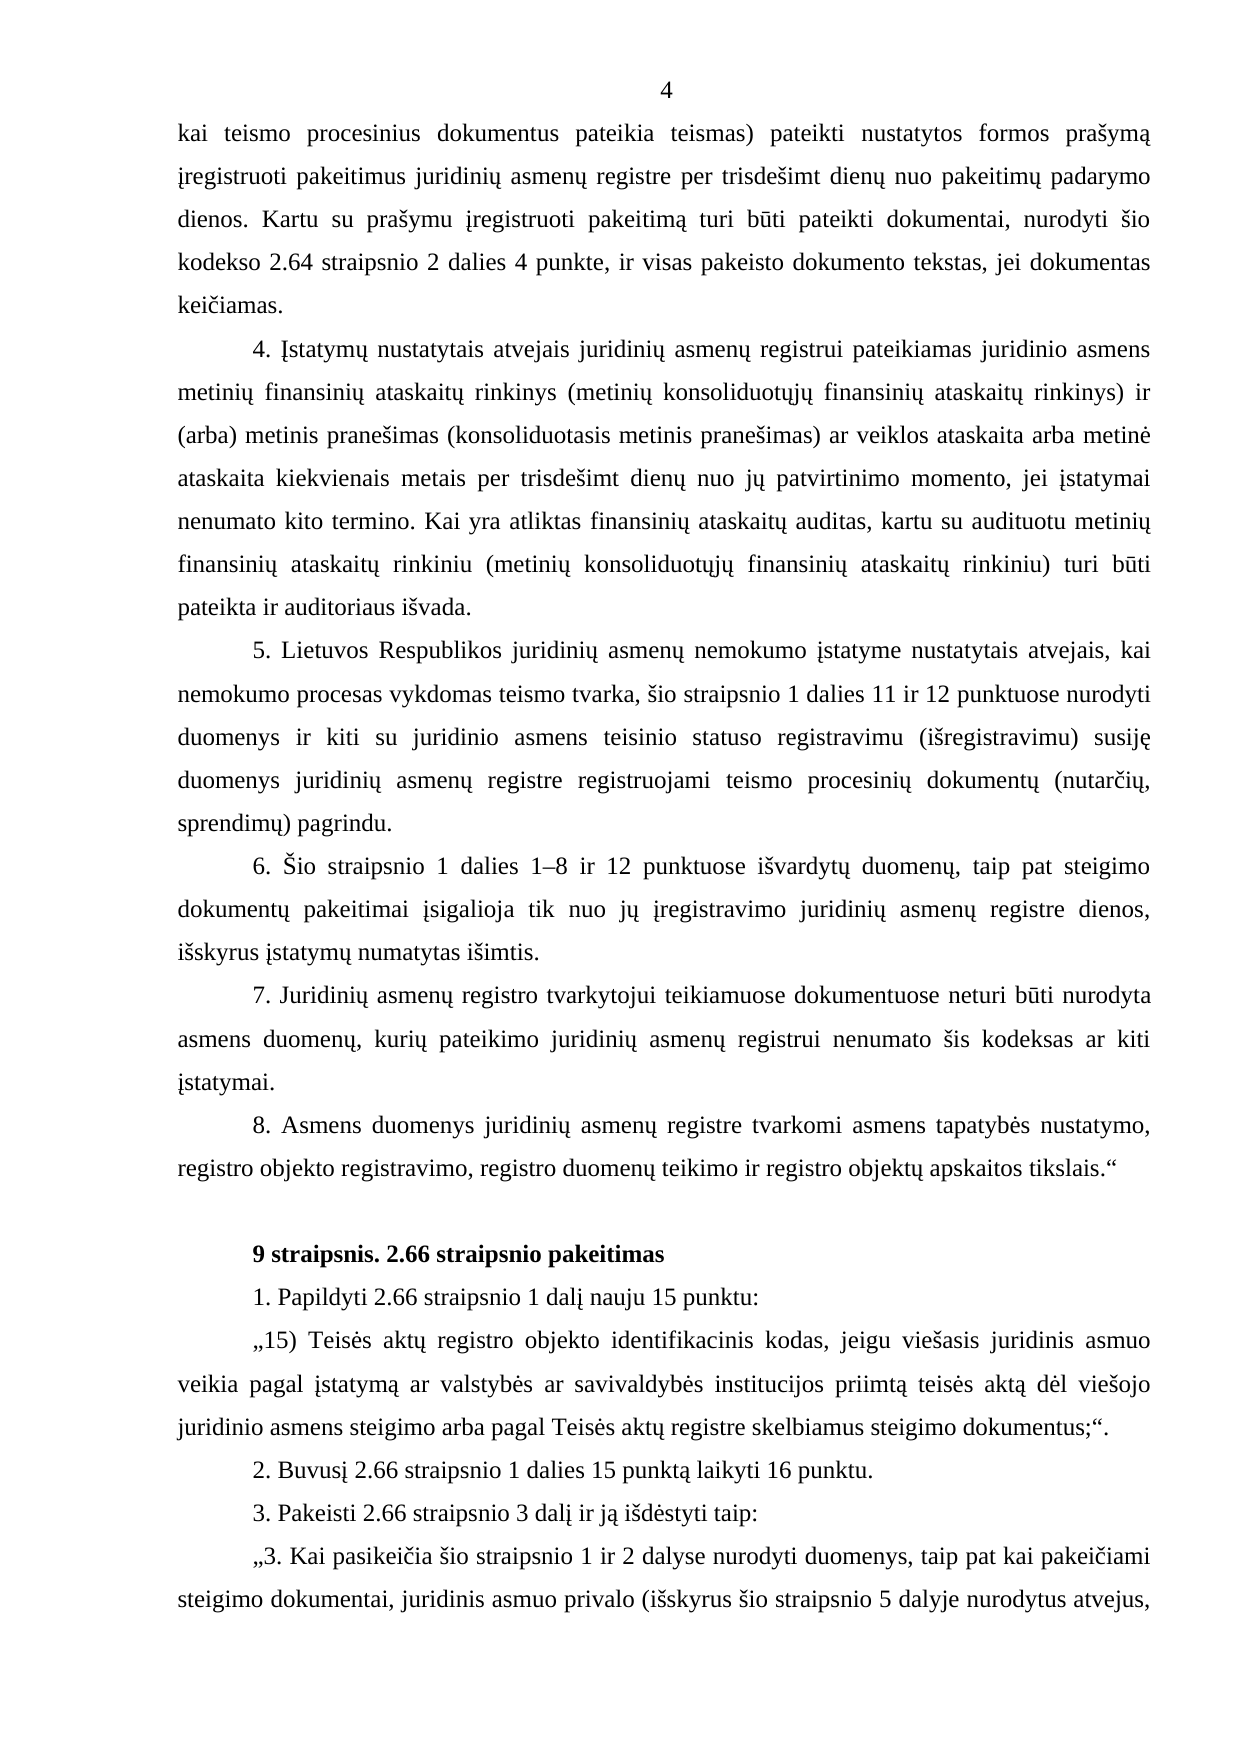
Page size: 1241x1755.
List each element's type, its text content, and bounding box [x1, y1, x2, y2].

text 8. Asmens duomenys juridinių asmenų registre tvarkomi asmens tapatybės nustatymo, registro objekto registravimo, registro duomenų teikimo ir registro objektų apskaitos tikslais.“ [177, 1110, 1152, 1182]
text 6. Šio straipsnio 1 dalies 1–8 ir 12 punktuose išvardytų duomenų, taip pat steigimo dokumentų pakeitimai įsigalioja tik nuo jų įregistravimo juridinių asmenų registre dienos, išskyrus įstatymų numatytas išimtis. [177, 851, 1152, 966]
text 3. Pakeisti 2.66 straipsnio 3 dalį ir ją išdėstyti taip: [177, 1498, 1152, 1527]
text kai teismo procesinius dokumentus pateikia teismas) pateikti nustatytos formos prašymą įregistruoti pakeitimus juridinių asmenų registre per trisdešimt dienų nuo pakeitimų padarymo dienos. Kartu su prašymu įregistruoti pakeitimą turi būti pateikti dokumentai, nurodyti šio kodekso 2.64 straipsnio 2 dalies 4 punkte, ir visas pakeisto dokumento tekstas, jei dokumentas keičiamas. [177, 118, 1152, 319]
text 4. Įstatymų nustatytais atvejais juridinių asmenų registrui pateikiamas juridinio asmens metinių finansinių ataskaitų rinkinys (metinių konsoliduotųjų finansinių ataskaitų rinkinys) ir (arba) metinis pranešimas (konsoliduotasis metinis pranešimas) ar veiklos ataskaita arba metinė ataskaita kiekvienais metais per trisdešimt dienų nuo jų patvirtinimo momento, jei įstatymai nenumato kito termino. Kai yra atliktas finansinių ataskaitų auditas, kartu su audituotu metinių finansinių ataskaitų rinkiniu (metinių konsoliduotųjų finansinių ataskaitų rinkiniu) turi būti pateikta ir auditoriaus išvada. [177, 334, 1152, 621]
text 2. Buvusį 2.66 straipsnio 1 dalies 15 punktą laikyti 16 punktu. [177, 1455, 1152, 1484]
text 5. Lietuvos Respublikos juridinių asmenų nemokumo įstatyme nustatytais atvejais, kai nemokumo procesas vykdomas teismo tvarka, šio straipsnio 1 dalies 11 ir 12 punktuose nurodyti duomenys ir kiti su juridinio asmens teisinio statuso registravimu (išregistravimu) susiję duomenys juridinių asmenų registre registruojami teismo procesinių dokumentų (nutarčių, sprendimų) pagrindu. [177, 636, 1152, 837]
text „3. Kai pasikeičia šio straipsnio 1 ir 2 dalyse nurodyti duomenys, taip pat kai pakeičiami steigimo dokumentai, juridinis asmuo privalo (išskyrus šio straipsnio 5 dalyje nurodytus atvejus, [177, 1541, 1152, 1613]
text 9 straipsnis. 2.66 straipsnio pakeitimas [177, 1239, 1152, 1268]
text 1. Papildyti 2.66 straipsnio 1 dalį nauju 15 punktu: [177, 1282, 1152, 1311]
text 7. Juridinių asmenų registro tvarkytojui teikiamuose dokumentuose neturi būti nurodyta asmens duomenų, kurių pateikimo juridinių asmenų registrui nenumato šis kodeksas ar kiti įstatymai. [177, 981, 1152, 1096]
text „15) Teisės aktų registro objekto identifikacinis kodas, jeigu viešasis juridinis asmuo veikia pagal įstatymą ar valstybės ar savivaldybės institucijos priimtą teisės aktą dėl viešojo juridinio asmens steigimo arba pagal Teisės aktų registre skelbiamus steigimo dokumentus;“. [177, 1326, 1152, 1441]
